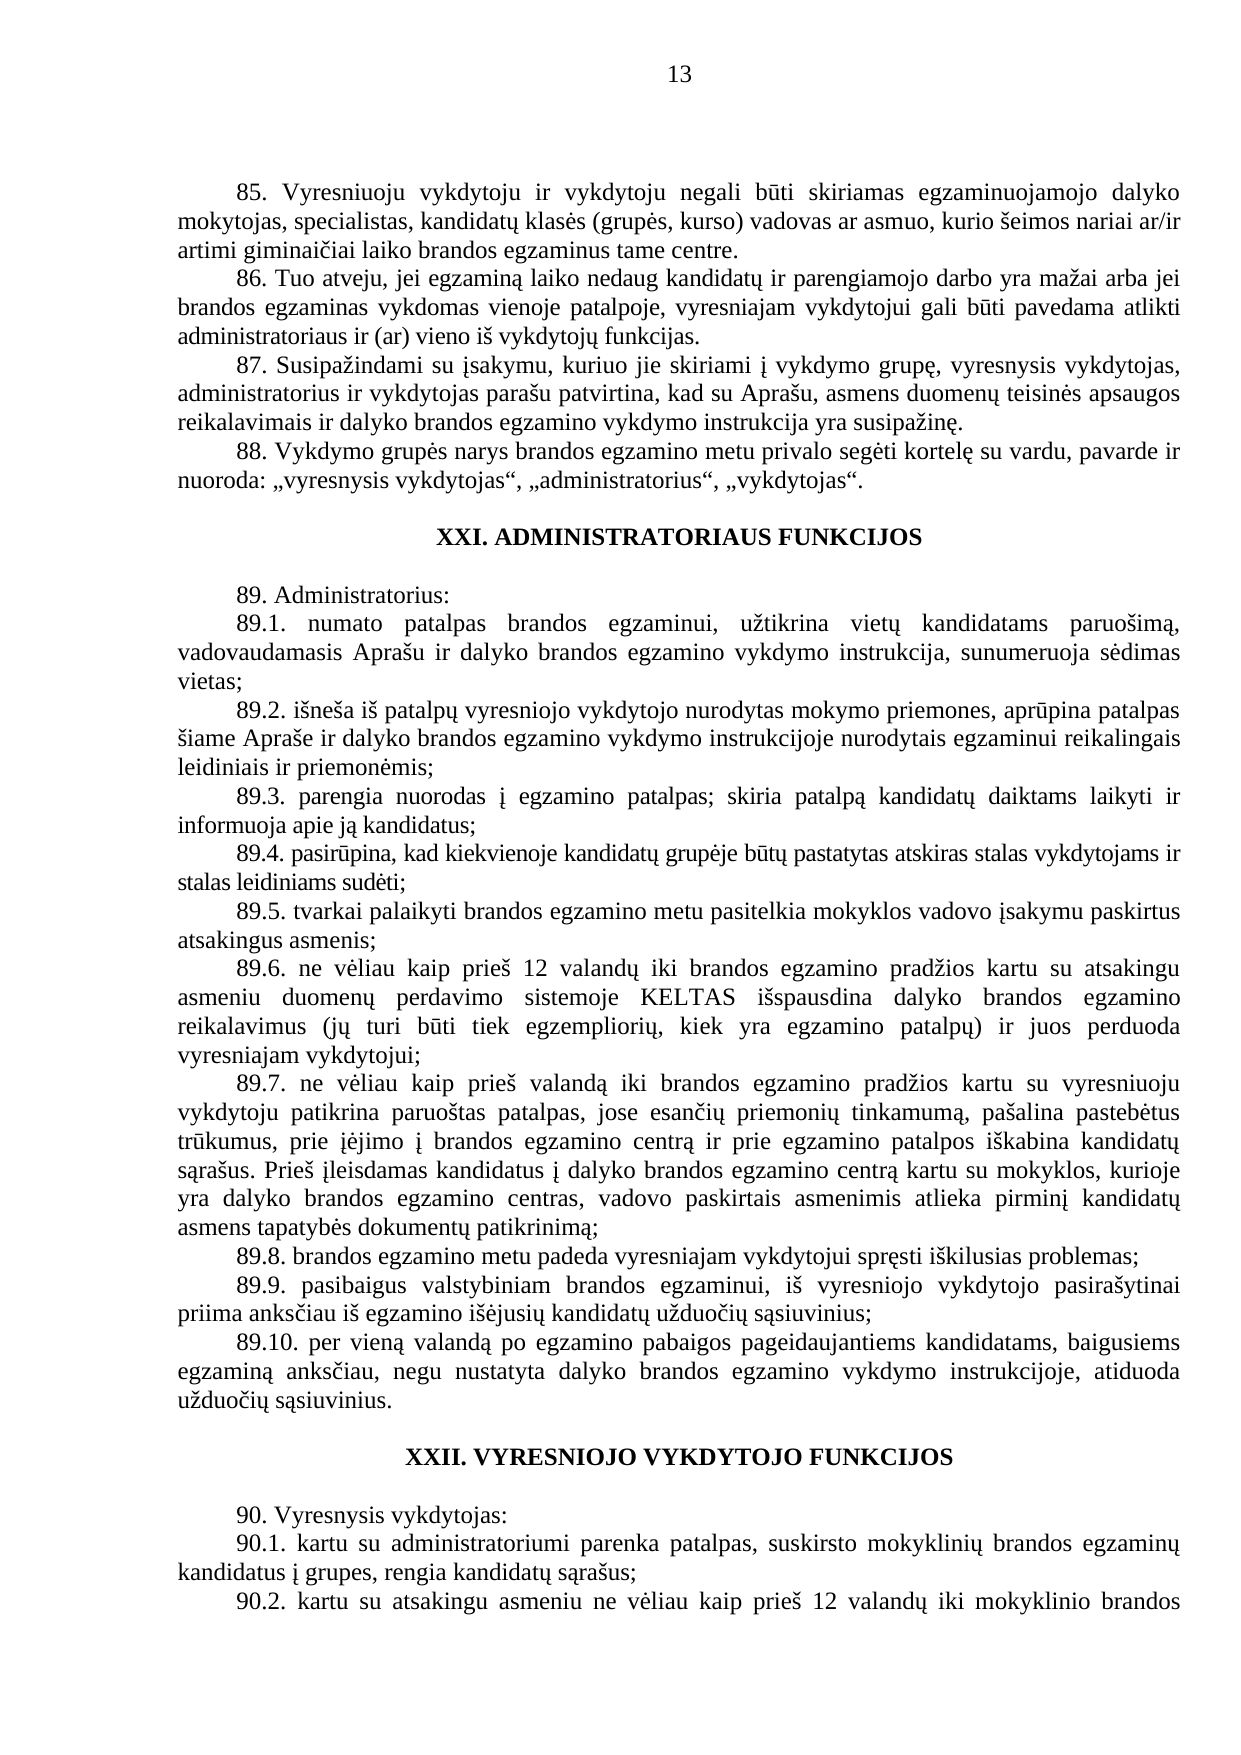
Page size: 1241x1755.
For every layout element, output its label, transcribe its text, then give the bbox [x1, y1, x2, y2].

text 89.6. ne vėliau kaip prieš 12 valandų iki brandos egzamino pradžios kartu su atsakingu asmeniu duomenų perdavimo sistemoje KELTAS išspausdina dalyko brandos egzamino reikalavimus (jų turi būti tiek egzempliorių, kiek yra egzamino patalpų) ir juos perduoda vyresniajam vykdytojui; [177, 953, 1181, 1068]
text 90.1. kartu su administratoriumi parenka patalpas, suskirsto mokyklinių brandos egzaminų kandidatus į grupes, rengia kandidatų sąrašus; [177, 1528, 1181, 1586]
text 89. Administratorius: [177, 580, 1181, 608]
text 89.7. ne vėliau kaip prieš valandą iki brandos egzamino pradžios kartu su vyresniuoju vykdytoju patikrina paruoštas patalpas, jose esančių priemonių tinkamumą, pašalina pastebėtus trūkumus, prie įėjimo į brandos egzamino centrą ir prie egzamino patalpos iškabina kandidatų sąrašus. Prieš įleisdamas kandidatus į dalyko brandos egzamino centrą kartu su mokyklos, kurioje yra dalyko brandos egzamino centras, vadovo paskirtais asmenimis atlieka pirminį kandidatų asmens tapatybės dokumentų patikrinimą; [177, 1068, 1181, 1241]
text 90. Vyresnysis vykdytojas: [177, 1500, 1181, 1528]
text 89.8. brandos egzamino metu padeda vyresniajam vykdytojui spręsti iškilusias problemas; [177, 1241, 1181, 1270]
text 89.4. pasirūpina, kad kiekvienoje kandidatų grupėje būtų pastatytas atskiras stalas vykdytojams ir stalas leidiniams sudėti; [177, 838, 1181, 896]
text 89.9. pasibaigus valstybiniam brandos egzaminui, iš vyresniojo vykdytojo pasirašytinai priima anksčiau iš egzamino išėjusių kandidatų užduočių sąsiuvinius; [177, 1270, 1181, 1327]
text 90.2. kartu su atsakingu asmeniu ne vėliau kaip prieš 12 valandų iki mokyklinio brandos [177, 1586, 1181, 1615]
text 89.5. tvarkai palaikyti brandos egzamino metu pasitelkia mokyklos vadovo įsakymu paskirtus atsakingus asmenis; [177, 896, 1181, 953]
text 87. Susipažindami su įsakymu, kuriuo jie skiriami į vykdymo grupę, vyresnysis vykdytojas, administratorius ir vykdytojas parašu patvirtina, kad su Aprašu, asmens duomenų teisinės apsaugos reikalavimais ir dalyko brandos egzamino vykdymo instrukcija yra susipažinę. [177, 350, 1181, 436]
text 89.2. išneša iš patalpų vyresniojo vykdytojo nurodytas mokymo priemones, aprūpina patalpas šiame Apraše ir dalyko brandos egzamino vykdymo instrukcijoje nurodytais egzaminui reikalingais leidiniais ir priemonėmis; [177, 695, 1181, 781]
text 86. Tuo atveju, jei egzaminą laiko nedaug kandidatų ir parengiamojo darbo yra mažai arba jei brandos egzaminas vykdomas vienoje patalpoje, vyresniajam vykdytojui gali būti pavedama atlikti administratoriaus ir (ar) vieno iš vykdytojų funkcijas. [177, 263, 1181, 350]
text XXI. ADMINISTRATORIAUS FUNKCIJOS [177, 522, 1181, 551]
text 89.10. per vieną valandą po egzamino pabaigos pageidaujantiems kandidatams, baigusiems egzaminą anksčiau, negu nustatyta dalyko brandos egzamino vykdymo instrukcijoje, atiduoda užduočių sąsiuvinius. [177, 1327, 1181, 1413]
text 85. Vyresniuoju vykdytoju ir vykdytoju negali būti skiriamas egzaminuojamojo dalyko mokytojas, specialistas, kandidatų klasės (grupės, kurso) vadovas ar asmuo, kurio šeimos nariai ar/ir artimi giminaičiai laiko brandos egzaminus tame centre. [177, 177, 1181, 263]
text 88. Vykdymo grupės narys brandos egzamino metu privalo segėti kortelę su vardu, pavarde ir nuoroda: „vyresnysis vykdytojas“, „administratorius“, „vykdytojas“. [177, 436, 1181, 493]
text 89.1. numato patalpas brandos egzaminui, užtikrina vietų kandidatams paruošimą, vadovaudamasis Aprašu ir dalyko brandos egzamino vykdymo instrukcija, sunumeruoja sėdimas vietas; [177, 608, 1181, 695]
text XXII. VYRESNIOJO VYKDYTOJO FUNKCIJOS [177, 1442, 1181, 1471]
text 89.3. parengia nuorodas į egzamino patalpas; skiria patalpą kandidatų daiktams laikyti ir informuoja apie ją kandidatus; [177, 781, 1181, 838]
